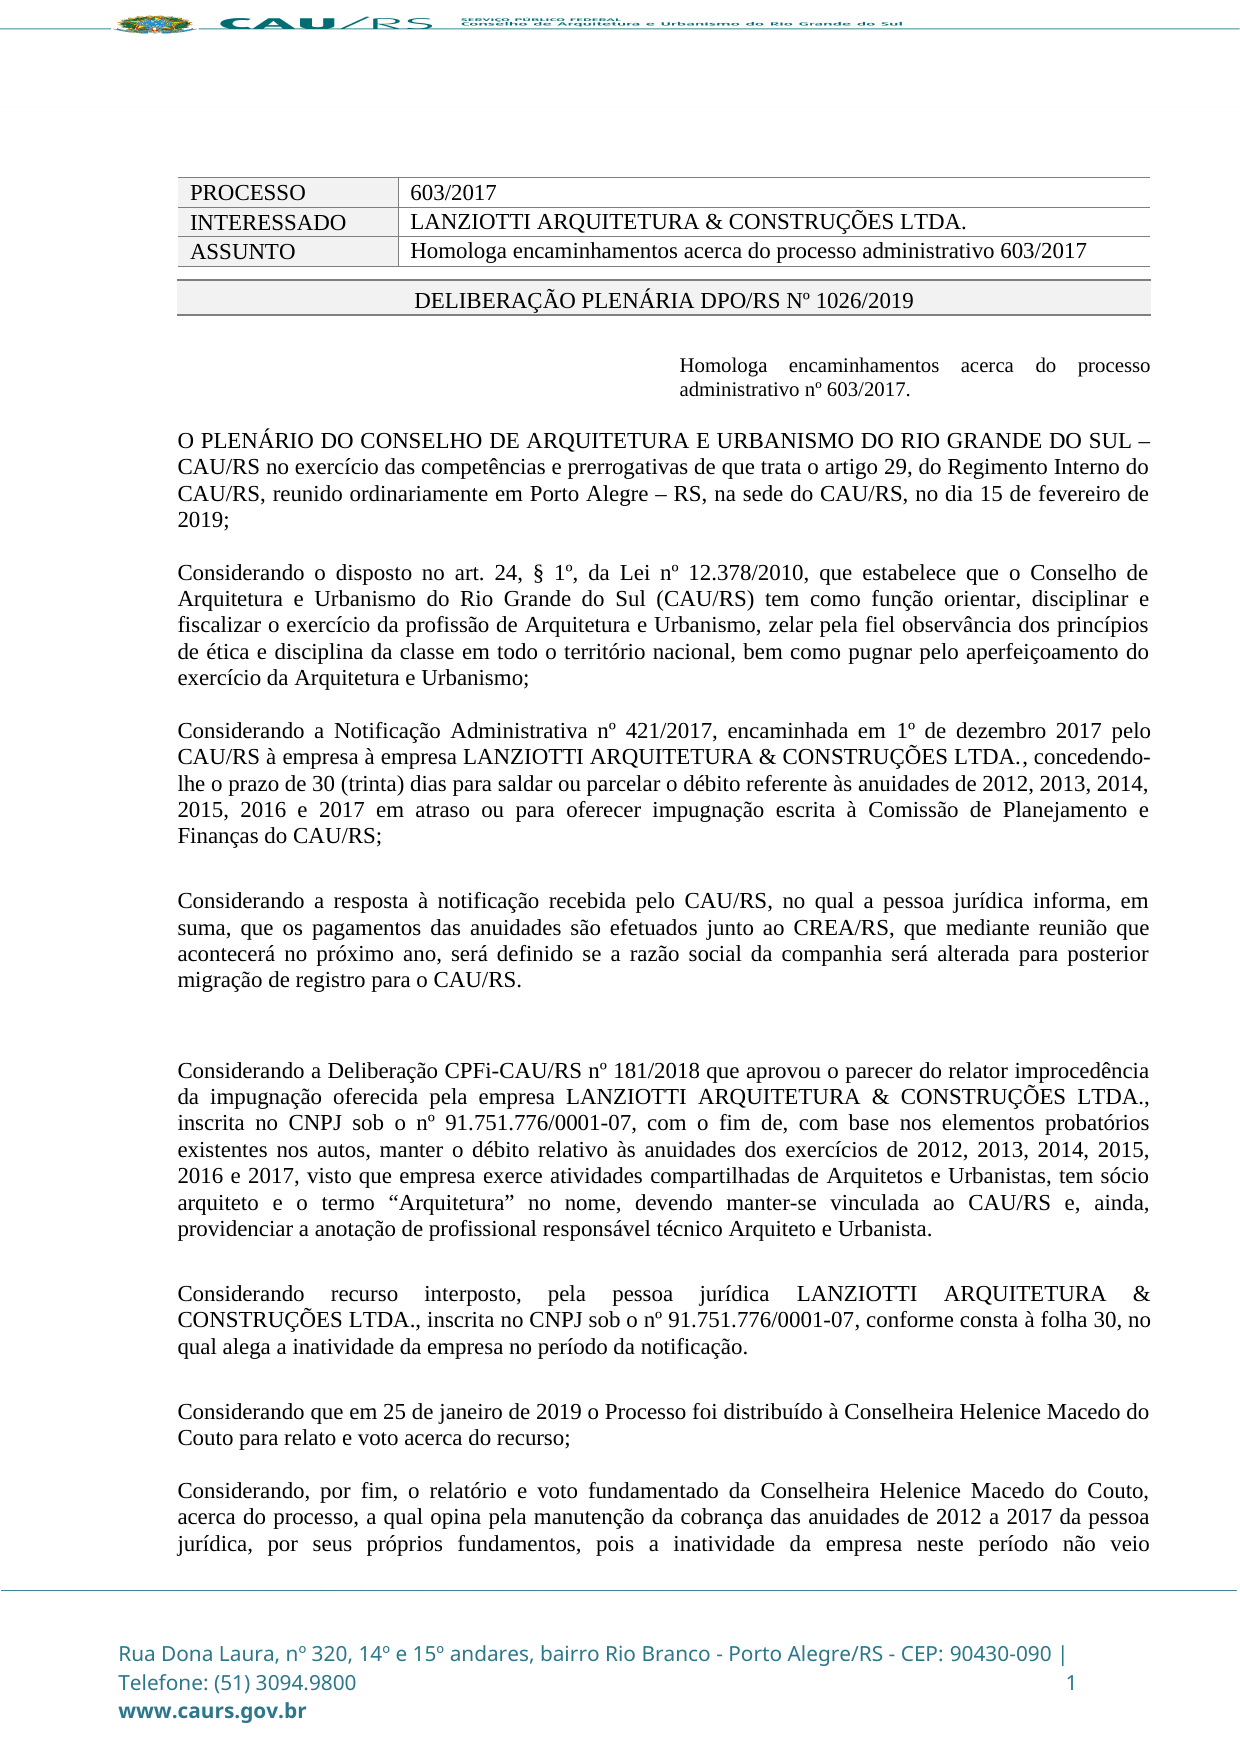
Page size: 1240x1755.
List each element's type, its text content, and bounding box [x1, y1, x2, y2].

table_cell Homologa encaminhamentos acerca do processo administrativo 603/2017 [399, 237, 1150, 266]
text Considerando que em 25 de janeiro de 2019 o Processo foi distribuído à Conselheira Helenice Macedo do Couto para relato e voto acerca do recurso; [177, 1398, 1151, 1451]
text DELIBERAÇÃO PLENÁRIA DPO/RS Nº 1026/2019 [177, 281, 1151, 314]
text Considerando o disposto no art. 24, § 1º, da Lei nº 12.378/2010, que estabelece que o Conselho de Arquitetura e Urbanismo do Rio Grande do Sul (CAU/RS) tem como função orientar, disciplinar e fiscalizar o exercício da profissão de Arquitetura e Urbanismo, zelar pela fiel observância dos princípios de ética e disciplina da classe em todo o território nacional, bem como pugnar pelo aperfeiçoamento do exercício da Arquitetura e Urbanismo; [177, 559, 1151, 691]
text Considerando a Deliberação CPFi-CAU/RS nº 181/2018 que aprovou o parecer do relator improcedência da impugnação oferecida pela empresa LANZIOTTI ARQUITETURA & CONSTRUÇÕES LTDA., inscrita no CNPJ sob o nº 91.751.776/0001-07, com o fim de, com base nos elementos probatórios existentes nos autos, manter o débito relativo às anuidades dos exercícios de 2012, 2013, 2014, 2015, 2016 e 2017, visto que empresa exerce atividades compartilhadas de Arquitetos e Urbanistas, tem sócio arquiteto e o termo “Arquitetura” no nome, devendo manter-se vinculada ao CAU/RS e, ainda, providenciar a anotação de profissional responsável técnico Arquiteto e Urbanista. [177, 1057, 1151, 1241]
text Homologa encaminhamentos acerca do processo administrativo nº 603/2017. [679, 352, 1151, 401]
text Considerando a Notificação Administrativa nº 421/2017, encaminhada em 1º de dezembro 2017 pelo CAU/RS à empresa à empresa LANZIOTTI ARQUITETURA & CONSTRUÇÕES LTDA., concedendo-lhe o prazo de 30 (trinta) dias para saldar ou parcelar o débito referente às anuidades de 2012, 2013, 2014, 2015, 2016 e 2017 em atraso ou para oferecer impugnação escrita à Comissão de Planejamento e Finanças do CAU/RS; [177, 717, 1151, 849]
list Considerando a resposta à notificação recebida pelo CAU/RS, no qual a pessoa jurídica informa, em suma, que os pagamentos das anuidades são efetuados junto ao CREA/RS, que mediante reunião que acontecerá no próximo ano, será definido se a razão social da companhia será alterada para posterior migração de registro para o CAU/RS. [177, 887, 1151, 993]
list Considerando, por fim, o relatório e voto fundamentado da Conselheira Helenice Macedo do Couto, acerca do processo, a qual opina pela manutenção da cobrança das anuidades de 2012 a 2017 da pessoa jurídica, por seus próprios fundamentos, pois a inatividade da empresa neste período não veio [177, 1477, 1151, 1556]
table_cell ASSUNTO [178, 237, 398, 266]
table_header 603/2017 [399, 178, 1150, 207]
text O PLENÁRIO DO CONSELHO DE ARQUITETURA E URBANISMO DO RIO GRANDE DO SUL – CAU/RS no exercício das competências e prerrogativas de que trata o artigo 29, do Regimento Interno do CAU/RS, reunido ordinariamente em Porto Alegre – RS, na sede do CAU/RS, no dia 15 de fevereiro de 2019; [177, 427, 1151, 532]
table_cell LANZIOTTI ARQUITETURA & CONSTRUÇÕES LTDA. [399, 208, 1150, 236]
table_header PROCESSO [178, 178, 398, 207]
table_cell INTERESSADO [178, 208, 398, 236]
list Considerando recurso interposto, pela pessoa jurídica LANZIOTTI ARQUITETURA & CONSTRUÇÕES LTDA., inscrita no CNPJ sob o nº 91.751.776/0001-07, conforme consta à folha 30, no qual alega a inatividade da empresa no período da notificação. [177, 1280, 1151, 1359]
